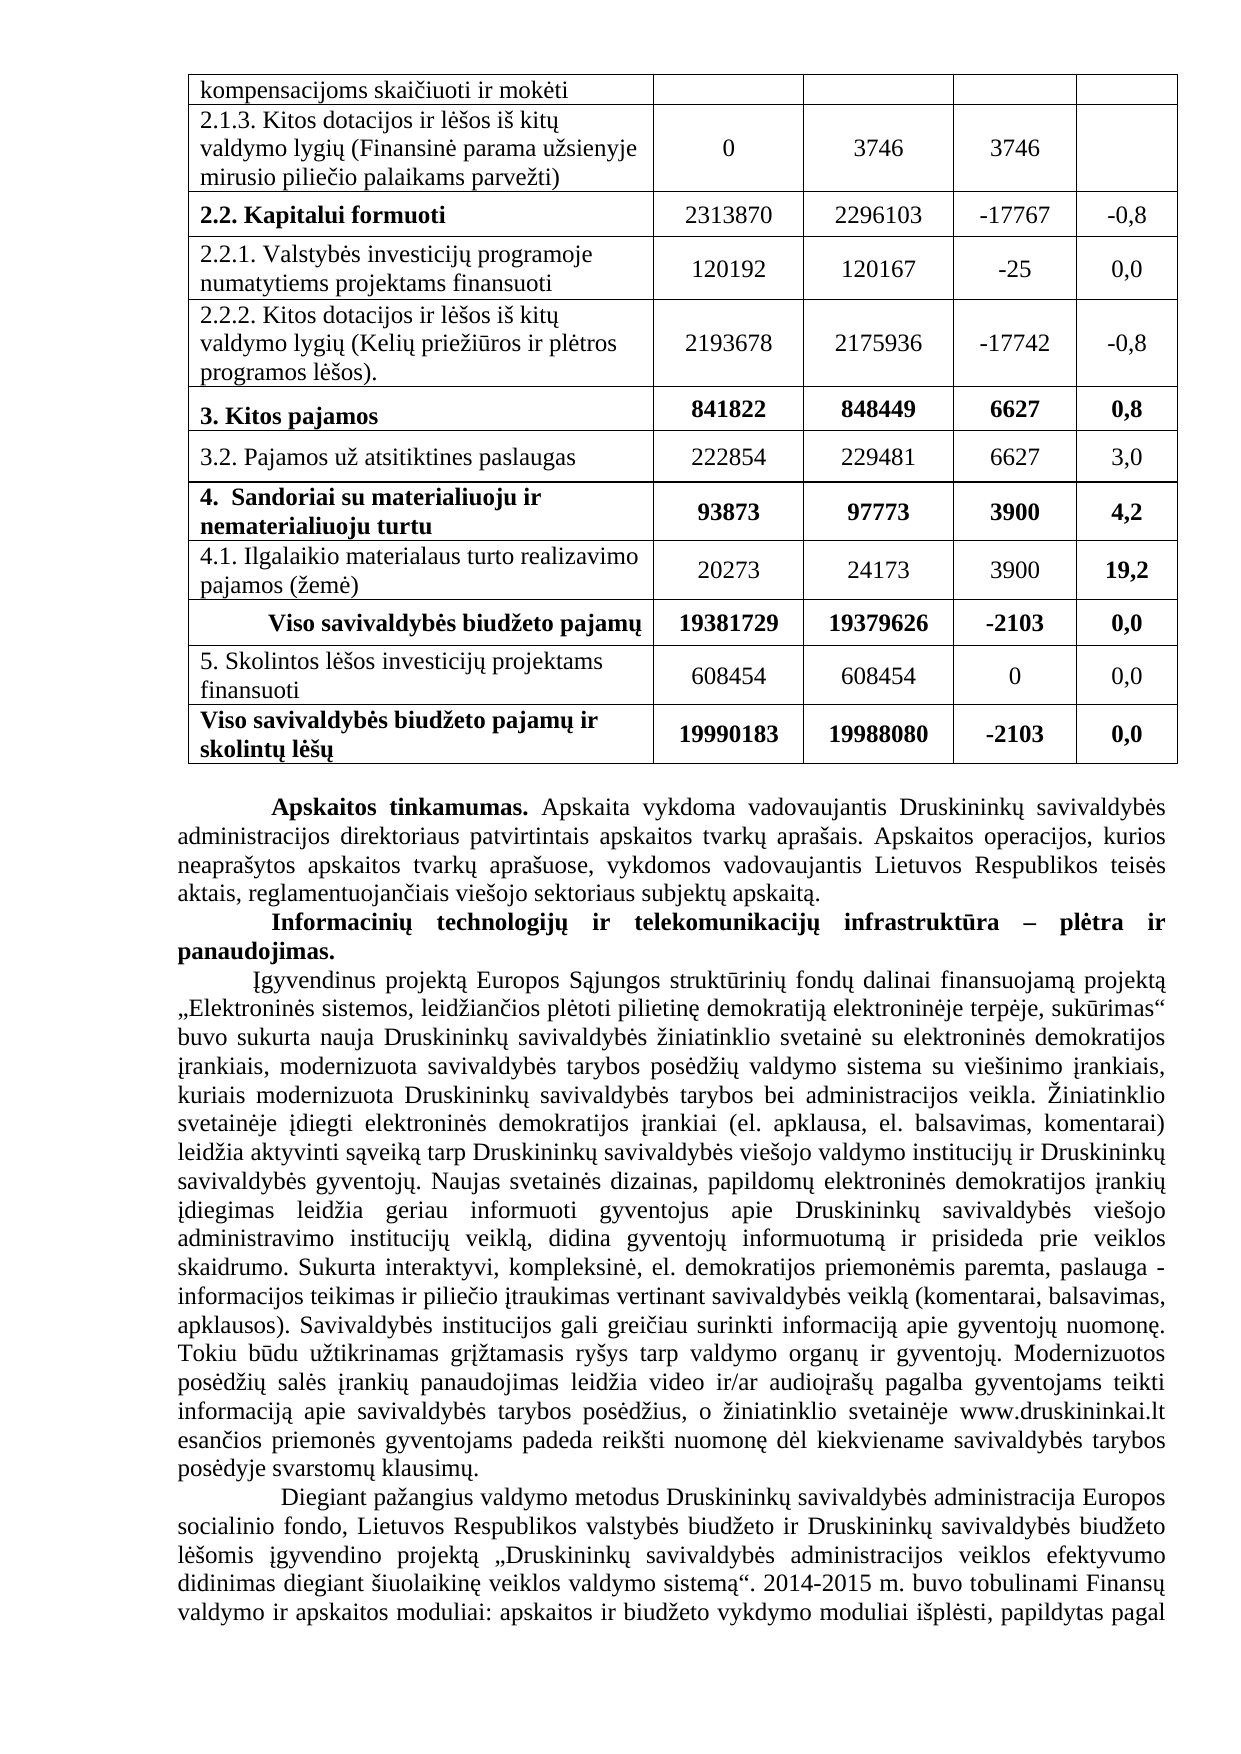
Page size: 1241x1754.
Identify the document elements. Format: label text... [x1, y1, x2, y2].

table_cell 24173 [804, 541, 953, 598]
table_cell 2175936 [804, 300, 953, 386]
table_cell -25 [954, 237, 1076, 299]
table_cell 4. Sandoriai su materialiuoju ir nematerialiuoju turtu [189, 483, 653, 540]
text Apskaitos tinkamumas. Apskaita vykdoma vadovaujantis Druskininkų savivaldybės administracijos direktoriaus patvirtintais apskaitos tvarkų aprašais. Apskaitos operacijos, kurios neaprašytos apskaitos tvarkų aprašuose, vykdomos vadovaujantis Lietuvos Respublikos teisės aktais, reglamentuojančiais viešojo sektoriaus subjektų apskaitą. [177, 792, 1166, 907]
table_cell 841822 [654, 387, 803, 430]
table_cell -17767 [954, 192, 1076, 236]
table_cell 222854 [654, 431, 803, 481]
table_cell 6627 [954, 431, 1076, 481]
table_cell 3900 [954, 483, 1076, 540]
table_cell 2296103 [804, 192, 953, 236]
table_cell 4.1. Ilgalaikio materialaus turto realizavimo pajamos (žemė) [189, 541, 653, 598]
table_cell 0,0 [1077, 600, 1177, 645]
table_cell 0,0 [1077, 646, 1177, 704]
table_cell 3746 [954, 105, 1076, 191]
table_cell 3900 [954, 541, 1076, 598]
table_cell 608454 [804, 646, 953, 704]
table_cell 20273 [654, 541, 803, 598]
table_cell -17742 [954, 300, 1076, 386]
table_cell 19381729 [654, 600, 803, 645]
table_cell 2.2.1. Valstybės investicijų programoje numatytiems projektams finansuoti [189, 237, 653, 299]
table_cell [654, 75, 803, 104]
text Įgyvendinus projektą Europos Sąjungos struktūrinių fondų dalinai finansuojamą projektą „Elektroninės sistemos, leidžiančios plėtoti pilietinę demokratiją elektroninėje terpėje, sukūrimas“ buvo sukurta nauja Druskininkų savivaldybės žiniatinklio svetainė su elektroninės demokratijos įrankiais, modernizuota savivaldybės tarybos posėdžių valdymo sistema su viešinimo įrankiais, kuriais modernizuota Druskininkų savivaldybės tarybos bei administracijos veikla. Žiniatinklio svetainėje įdiegti elektroninės demokratijos įrankiai (el. apklausa, el. balsavimas, komentarai) leidžia aktyvinti sąveiką tarp Druskininkų savivaldybės viešojo valdymo institucijų ir Druskininkų savivaldybės gyventojų. Naujas svetainės dizainas, papildomų elektroninės demokratijos įrankių įdiegimas leidžia geriau informuoti gyventojus apie Druskininkų savivaldybės viešojo administravimo institucijų veiklą, didina gyventojų informuotumą ir prisideda prie veiklos skaidrumo. Sukurta interaktyvi, kompleksinė, el. demokratijos priemonėmis paremta, paslauga - informacijos teikimas ir piliečio įtraukimas vertinant savivaldybės veiklą (komentarai, balsavimas, apklausos). Savivaldybės institucijos gali greičiau surinkti informaciją apie gyventojų nuomonę. Tokiu būdu užtikrinamas grįžtamasis ryšys tarp valdymo organų ir gyventojų. Modernizuotos posėdžių salės įrankių panaudojimas leidžia video ir/ar audioįrašų pagalba gyventojams teikti informaciją apie savivaldybės tarybos posėdžius, o žiniatinklio svetainėje www.druskininkai.lt esančios priemonės gyventojams padeda reikšti nuomonę dėl kiekviename savivaldybės tarybos posėdyje svarstomų klausimų. [177, 965, 1166, 1482]
table_cell Viso savivaldybės biudžeto pajamų [189, 600, 653, 645]
table_cell kompensacijoms skaičiuoti ir mokėti [189, 75, 653, 104]
table_cell 6627 [954, 387, 1076, 430]
table_cell 2.2. Kapitalui formuoti [189, 192, 653, 236]
table_cell 3,0 [1077, 431, 1177, 481]
table_cell 0,0 [1077, 705, 1177, 762]
table_cell 97773 [804, 483, 953, 540]
table_cell -0,8 [1077, 300, 1177, 386]
table_cell 2.1.3. Kitos dotacijos ir lėšos iš kitų valdymo lygių (Finansinė parama užsienyje mirusio piliečio palaikams parvežti) [189, 105, 653, 191]
table_cell 848449 [804, 387, 953, 430]
table_cell 19,2 [1077, 541, 1177, 598]
table_cell -2103 [954, 600, 1076, 645]
table_cell 229481 [804, 431, 953, 481]
table_cell [1077, 105, 1177, 191]
table_cell 0 [654, 105, 803, 191]
text Diegiant pažangius valdymo metodus Druskininkų savivaldybės administracija Europos socialinio fondo, Lietuvos Respublikos valstybės biudžeto ir Druskininkų savivaldybės biudžeto lėšomis įgyvendino projektą „Druskininkų savivaldybės administracijos veiklos efektyvumo didinimas diegiant šiuolaikinę veiklos valdymo sistemą“. 2014-2015 m. buvo tobulinami Finansų valdymo ir apskaitos moduliai: apskaitos ir biudžeto vykdymo moduliai išplėsti, papildytas pagal [177, 1482, 1166, 1626]
table_cell 120192 [654, 237, 803, 299]
table_cell 5. Skolintos lėšos investicijų projektams finansuoti [189, 646, 653, 704]
table_cell [1077, 75, 1177, 104]
table_cell 0,0 [1077, 237, 1177, 299]
table_cell 19379626 [804, 600, 953, 645]
table_cell [954, 75, 1076, 104]
table_cell 19988080 [804, 705, 953, 762]
table_cell 4,2 [1077, 483, 1177, 540]
table_cell 0,8 [1077, 387, 1177, 430]
table_cell 608454 [654, 646, 803, 704]
text Informacinių technologijų ir telekomunikacijų infrastruktūra – plėtra ir panaudojimas. [177, 907, 1166, 965]
table_cell 2313870 [654, 192, 803, 236]
table_cell 2.2.2. Kitos dotacijos ir lėšos iš kitų valdymo lygių (Kelių priežiūros ir plėtros programos lėšos). [189, 300, 653, 386]
table_cell [804, 75, 953, 104]
table_cell 3. Kitos pajamos [189, 387, 653, 430]
table_cell 0 [954, 646, 1076, 704]
table_cell 120167 [804, 237, 953, 299]
table_cell 93873 [654, 483, 803, 540]
table_cell 3.2. Pajamos už atsitiktines paslaugas [189, 431, 653, 481]
table_cell 3746 [804, 105, 953, 191]
table_cell -2103 [954, 705, 1076, 762]
table_cell Viso savivaldybės biudžeto pajamų ir skolintų lėšų [189, 705, 653, 762]
table_cell -0,8 [1077, 192, 1177, 236]
table_cell 2193678 [654, 300, 803, 386]
table_cell 19990183 [654, 705, 803, 762]
